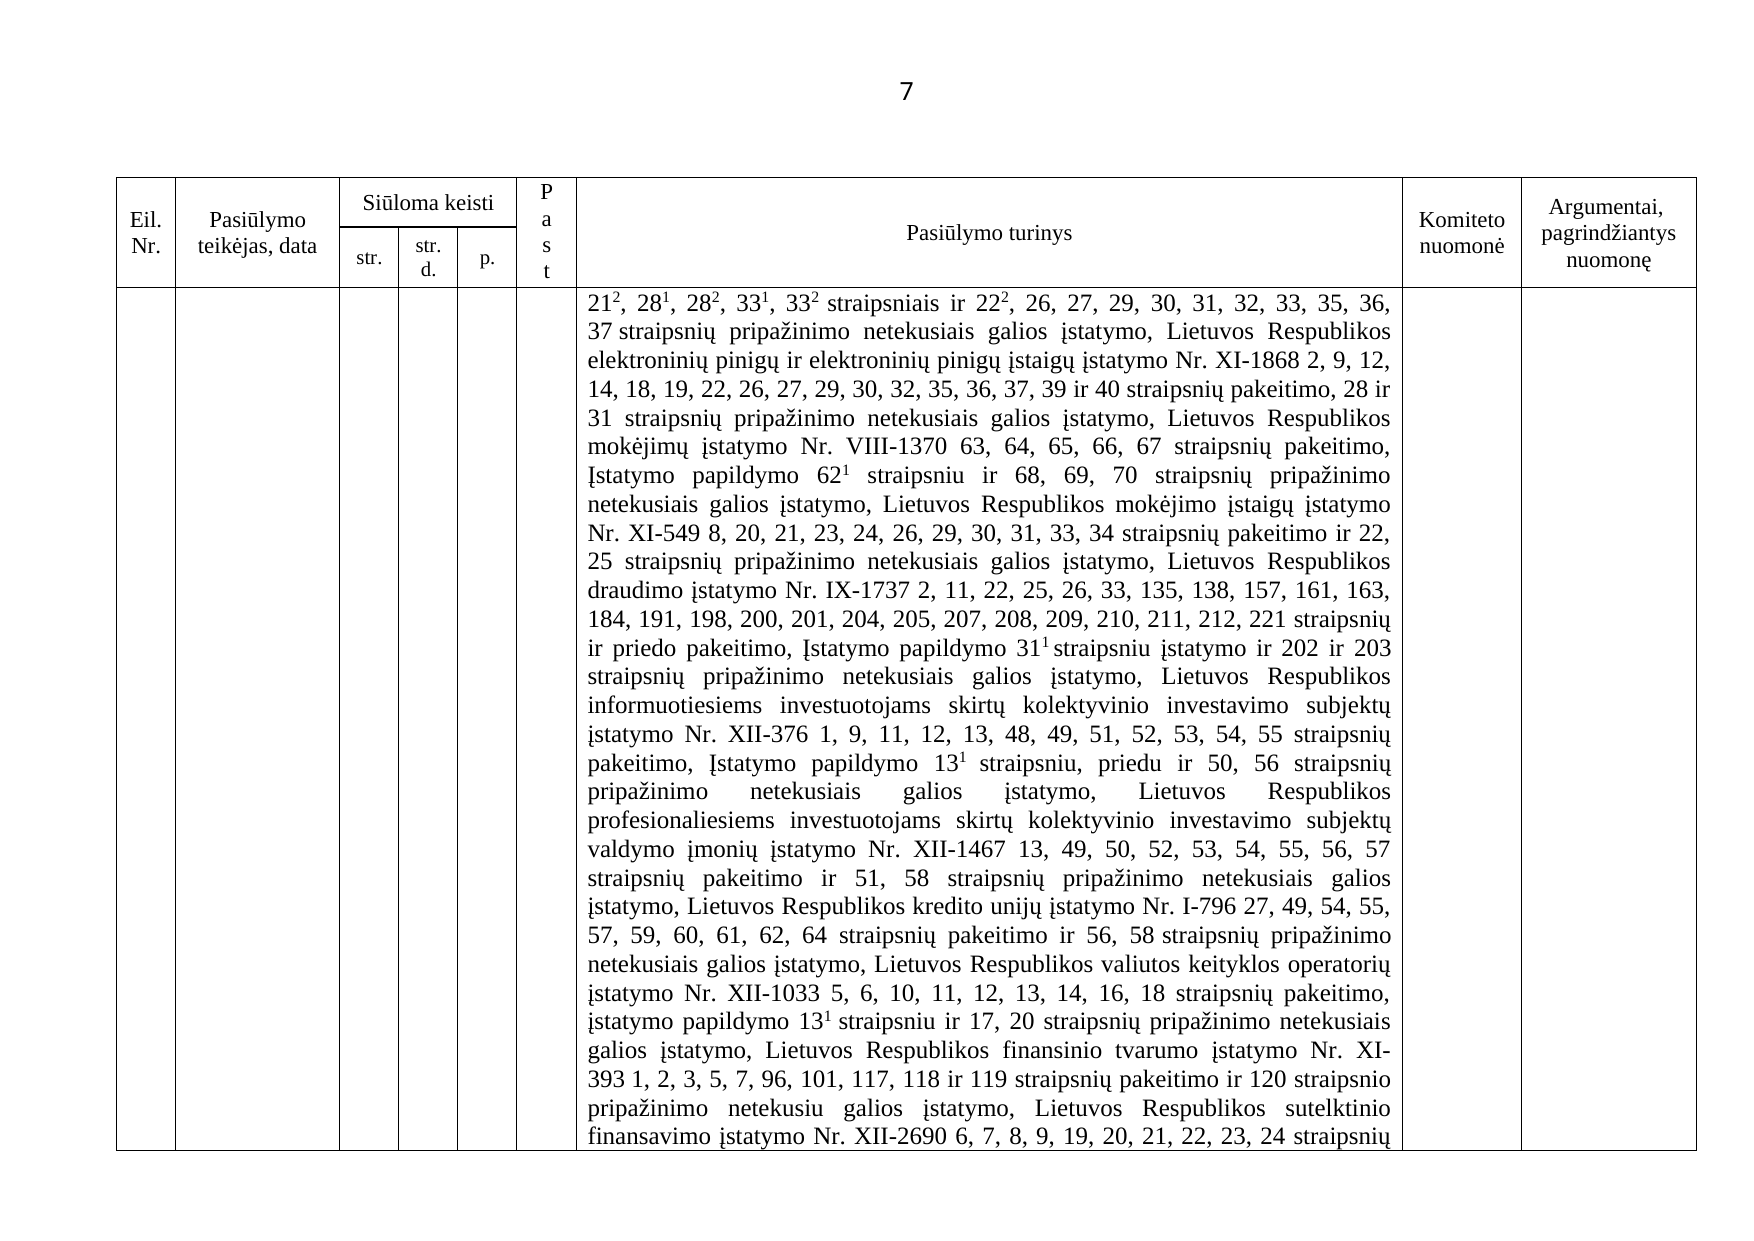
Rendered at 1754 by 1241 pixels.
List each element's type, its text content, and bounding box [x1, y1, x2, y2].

table_header Pastabos [517, 178, 576, 287]
table_cell [176, 288, 339, 1150]
table_header Eil. Nr. [117, 178, 175, 287]
table_header Siūloma keisti [340, 178, 516, 226]
table_header Pasiūlymo turinys [577, 178, 1402, 287]
table_cell str. d. [399, 228, 457, 287]
table_cell [458, 288, 516, 1150]
table_header Pasiūlymo teikėjas, data [176, 178, 339, 287]
table_cell [340, 288, 398, 1150]
table_cell [117, 288, 175, 1150]
table_cell p. [458, 228, 516, 287]
table_cell [1522, 288, 1696, 1150]
table_cell [399, 288, 457, 1150]
table_header Komiteto nuomonė [1403, 178, 1521, 287]
table_cell [1403, 288, 1521, 1150]
table_cell [517, 288, 576, 1150]
table_cell 212, 281, 282, 331, 332 straipsniais ir 222, 26, 27, 29, 30, 31, 32, 33, 35, 36, 37 straipsnių pripažinimo netekusiais galios įstatymo, Lietuvos Respublikos elektroninių pinigų ir elektroninių pinigų įstaigų įstatymo Nr. XI-1868 2, 9, 12, 14, 18, 19, 22, 26, 27, 29, 30, 32, 35, 36, 37, 39 ir 40 straipsnių pakeitimo, 28 ir 31 straipsnių pripažinimo netekusiais galios įstatymo, Lietuvos Respublikos mokėjimų įstatymo Nr. VIII-1370 63, 64, 65, 66, 67 straipsnių pakeitimo, Įstatymo papildymo 621 straipsniu ir 68, 69, 70 straipsnių pripažinimo netekusiais galios įstatymo, Lietuvos Respublikos mokėjimo įstaigų įstatymo Nr. XI-549 8, 20, 21, 23, 24, 26, 29, 30, 31, 33, 34 straipsnių pakeitimo ir 22, 25 straipsnių pripažinimo netekusiais galios įstatymo, Lietuvos Respublikos draudimo įstatymo Nr. IX-1737 2, 11, 22, 25, 26, 33, 135, 138, 157, 161, 163, 184, 191, 198, 200, 201, 204, 205, 207, 208, 209, 210, 211, 212, 221 straipsnių ir priedo pakeitimo, Įstatymo papildymo 311 straipsniu įstatymo ir 202 ir 203 straipsnių pripažinimo netekusiais galios įstatymo, Lietuvos Respublikos informuotiesiems investuotojams skirtų kolektyvinio investavimo subjektų įstatymo Nr. XII-376 1, 9, 11, 12, 13, 48, 49, 51, 52, 53, 54, 55 straipsnių pakeitimo, Įstatymo papildymo 131 straipsniu, priedu ir 50, 56 straipsnių pripažinimo netekusiais galios įstatymo, Lietuvos Respublikos profesionaliesiems investuotojams skirtų kolektyvinio investavimo subjektų valdymo įmonių įstatymo Nr. XII-1467 13, 49, 50, 52, 53, 54, 55, 56, 57 straipsnių pakeitimo ir 51, 58 straipsnių pripažinimo netekusiais galios įstatymo, Lietuvos Respublikos kredito unijų įstatymo Nr. I-796 27, 49, 54, 55, 57, 59, 60, 61, 62, 64 straipsnių pakeitimo ir 56, 58 straipsnių pripažinimo netekusiais galios įstatymo, Lietuvos Respublikos valiutos keityklos operatorių įstatymo Nr. XII-1033 5, 6, 10, 11, 12, 13, 14, 16, 18 straipsnių pakeitimo, įstatymo papildymo 131 straipsniu ir 17, 20 straipsnių pripažinimo netekusiais galios įstatymo, Lietuvos Respublikos finansinio tvarumo įstatymo Nr. XI-393 1, 2, 3, 5, 7, 96, 101, 117, 118 ir 119 straipsnių pakeitimo ir 120 straipsnio pripažinimo netekusiu galios įstatymo, Lietuvos Respublikos sutelktinio finansavimo įstatymo Nr. XII-2690 6, 7, 8, 9, 19, 20, 21, 22, 23, 24 straipsnių [577, 288, 1402, 1150]
table_cell str. [340, 228, 398, 287]
table_header Argumentai, pagrindžiantys nuomonę [1522, 178, 1696, 287]
